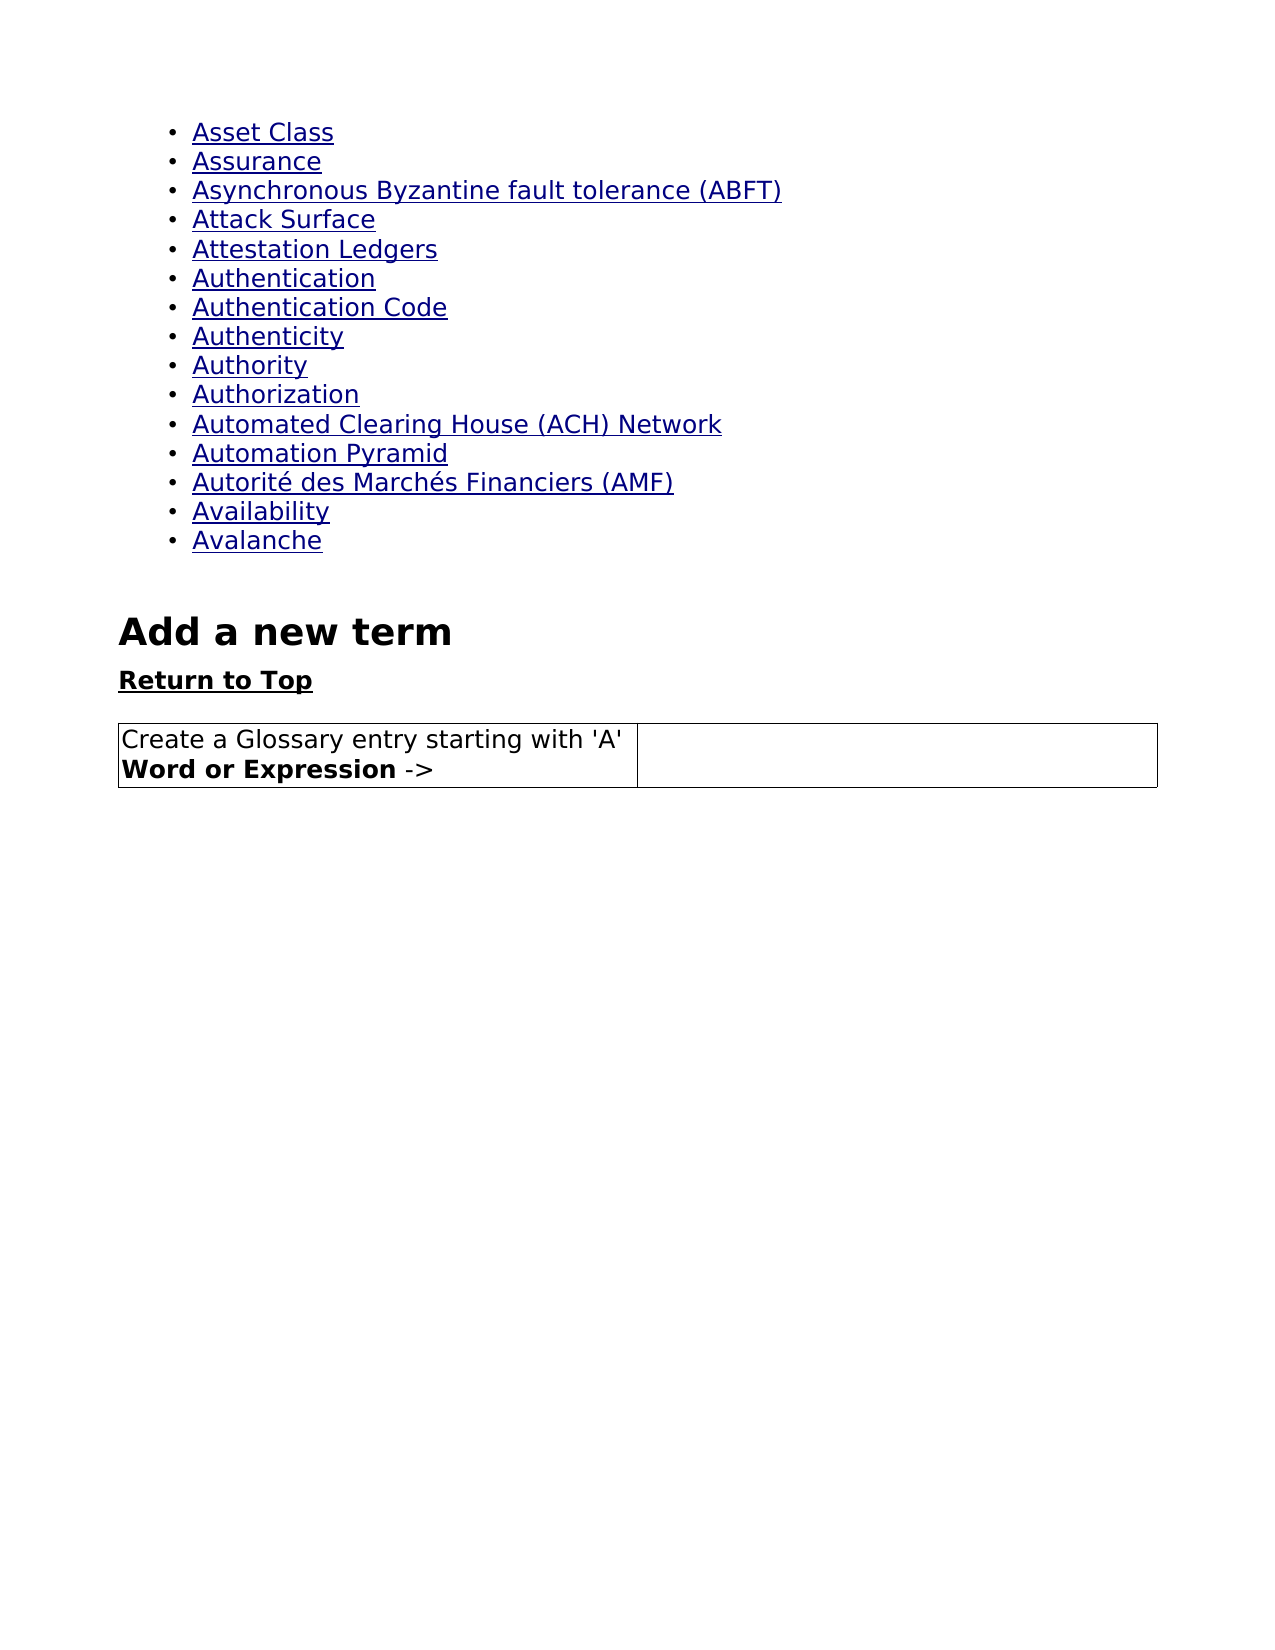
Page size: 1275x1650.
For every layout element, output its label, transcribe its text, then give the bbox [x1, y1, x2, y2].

list Avalanche [177, 526, 1157, 556]
text Return to Top [118, 666, 1157, 695]
list Authentication [177, 264, 1157, 293]
list Asset Class [177, 118, 1157, 147]
list Autorité des Marchés Financiers (AMF) [177, 468, 1157, 497]
list Authenticity [177, 322, 1157, 351]
list Assurance [177, 147, 1157, 176]
list Authorization [177, 381, 1157, 410]
list Automation Pyramid [177, 439, 1157, 468]
list Authority [177, 351, 1157, 381]
list Authentication Code [177, 293, 1157, 322]
table_header Create a Glossary entry starting with 'A' Word or Expression -> [119, 724, 637, 787]
list Automated Clearing House (ACH) Network [177, 410, 1157, 439]
list Attestation Ledgers [177, 235, 1157, 264]
table_header [638, 724, 1157, 787]
list Availability [177, 497, 1157, 526]
list Attack Surface [177, 206, 1157, 235]
subtitle Add a new term [118, 610, 1157, 654]
list Asynchronous Byzantine fault tolerance (ABFT) [177, 176, 1157, 206]
